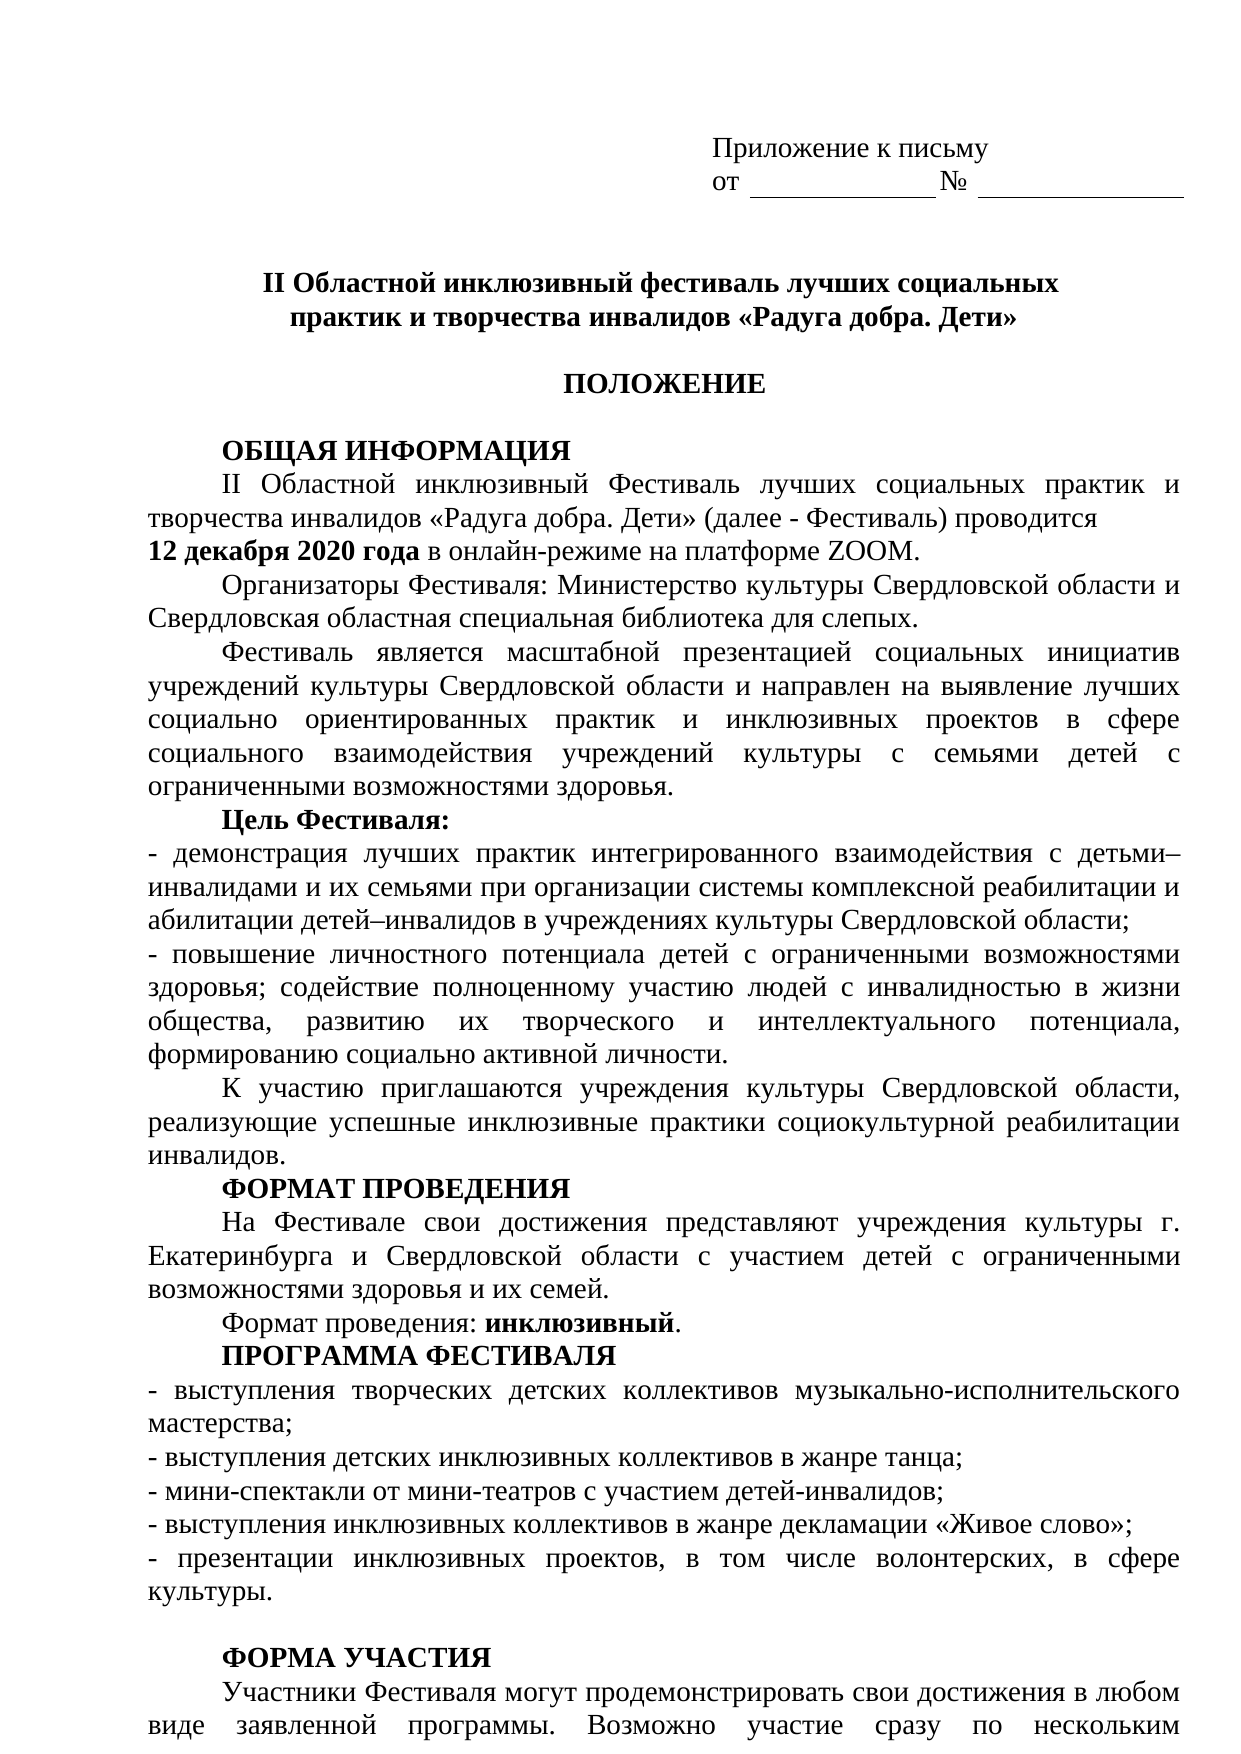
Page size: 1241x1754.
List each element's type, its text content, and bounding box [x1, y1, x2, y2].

text К участию приглашаются учреждения культуры Свердловской области, реализующие успешные инклюзивные практики социокультурной реабилитации инвалидов. [148, 1070, 1181, 1171]
text Фестиваль является масштабной презентацией социальных инициатив учреждений культуры Свердловской области и направлен на выявление лучших социально ориентированных практик и инклюзивных проектов в сфере социального взаимодействия учреждений культуры с семьями детей с ограниченными возможностями здоровья. [148, 634, 1181, 802]
text - презентации инклюзивных проектов, в том числе волонтерских, в сфере культуры. [148, 1540, 1181, 1607]
text - выступления творческих детских коллективов музыкально-исполнительского мастерства; [148, 1372, 1181, 1439]
text Участники Фестиваля могут продемонстрировать свои достижения в любом виде заявленной программы. Возможно участие сразу по нескольким [148, 1674, 1181, 1741]
text Цель Фестиваля: [148, 802, 1181, 835]
text Организаторы Фестиваля: Министерство культуры Свердловской области и Свердловская областная специальная библиотека для слепых. [148, 567, 1181, 634]
table_cell № [936, 164, 978, 197]
text - повышение личностного потенциала детей с ограниченными возможностями здоровья; содействие полноценному участию людей с инвалидностью в жизни общества, развитию их творческого и интеллектуального потенциала, формированию социально активной личности. [148, 936, 1181, 1070]
text II Областной инклюзивный фестиваль лучших социальных [148, 265, 1181, 299]
text - выступления инклюзивных коллективов в жанре декламации «Живое слово»; [148, 1506, 1181, 1540]
text - демонстрация лучших практик интегрированного взаимодействия с детьми–инвалидами и их семьями при организации системы комплексной реабилитации и абилитации детей–инвалидов в учреждениях культуры Свердловской области; [148, 835, 1181, 936]
text Формат проведения: инклюзивный. [148, 1305, 1181, 1338]
text практик и творчества инвалидов «Радуга добра. Дети» [148, 299, 1181, 332]
text ФОРМАТ ПРОВЕДЕНИЯ [148, 1171, 1181, 1204]
table_header Приложение к письму [709, 130, 1184, 163]
table_cell %REG_DATE% [750, 164, 936, 197]
text На Фестивале свои достижения представляют учреждения культуры г. Екатеринбурга и Свердловской области с участием детей с ограниченными возможностями здоровья и их семей. [148, 1204, 1181, 1305]
table_cell от [709, 164, 750, 197]
text ПРОГРАММА ФЕСТИВАЛЯ [148, 1338, 1181, 1372]
table_cell %REG_NUM% [978, 164, 1184, 197]
text ОБЩАЯ ИНФОРМАЦИЯ [148, 433, 1181, 466]
text 12 декабря 2020 года в онлайн-режиме на платформе ZOOM. [148, 533, 1181, 567]
text II Областной инклюзивный Фестиваль лучших социальных практик и творчества инвалидов «Радуга добра. Дети» (далее - Фестиваль) проводится [148, 466, 1181, 533]
text ФОРМА УЧАСТИЯ [148, 1640, 1181, 1674]
text ПОЛОЖЕНИЕ [148, 366, 1181, 399]
text - мини-спектакли от мини-театров с участием детей-инвалидов; [148, 1473, 1181, 1506]
text - выступления детских инклюзивных коллективов в жанре танца; [148, 1439, 1181, 1473]
